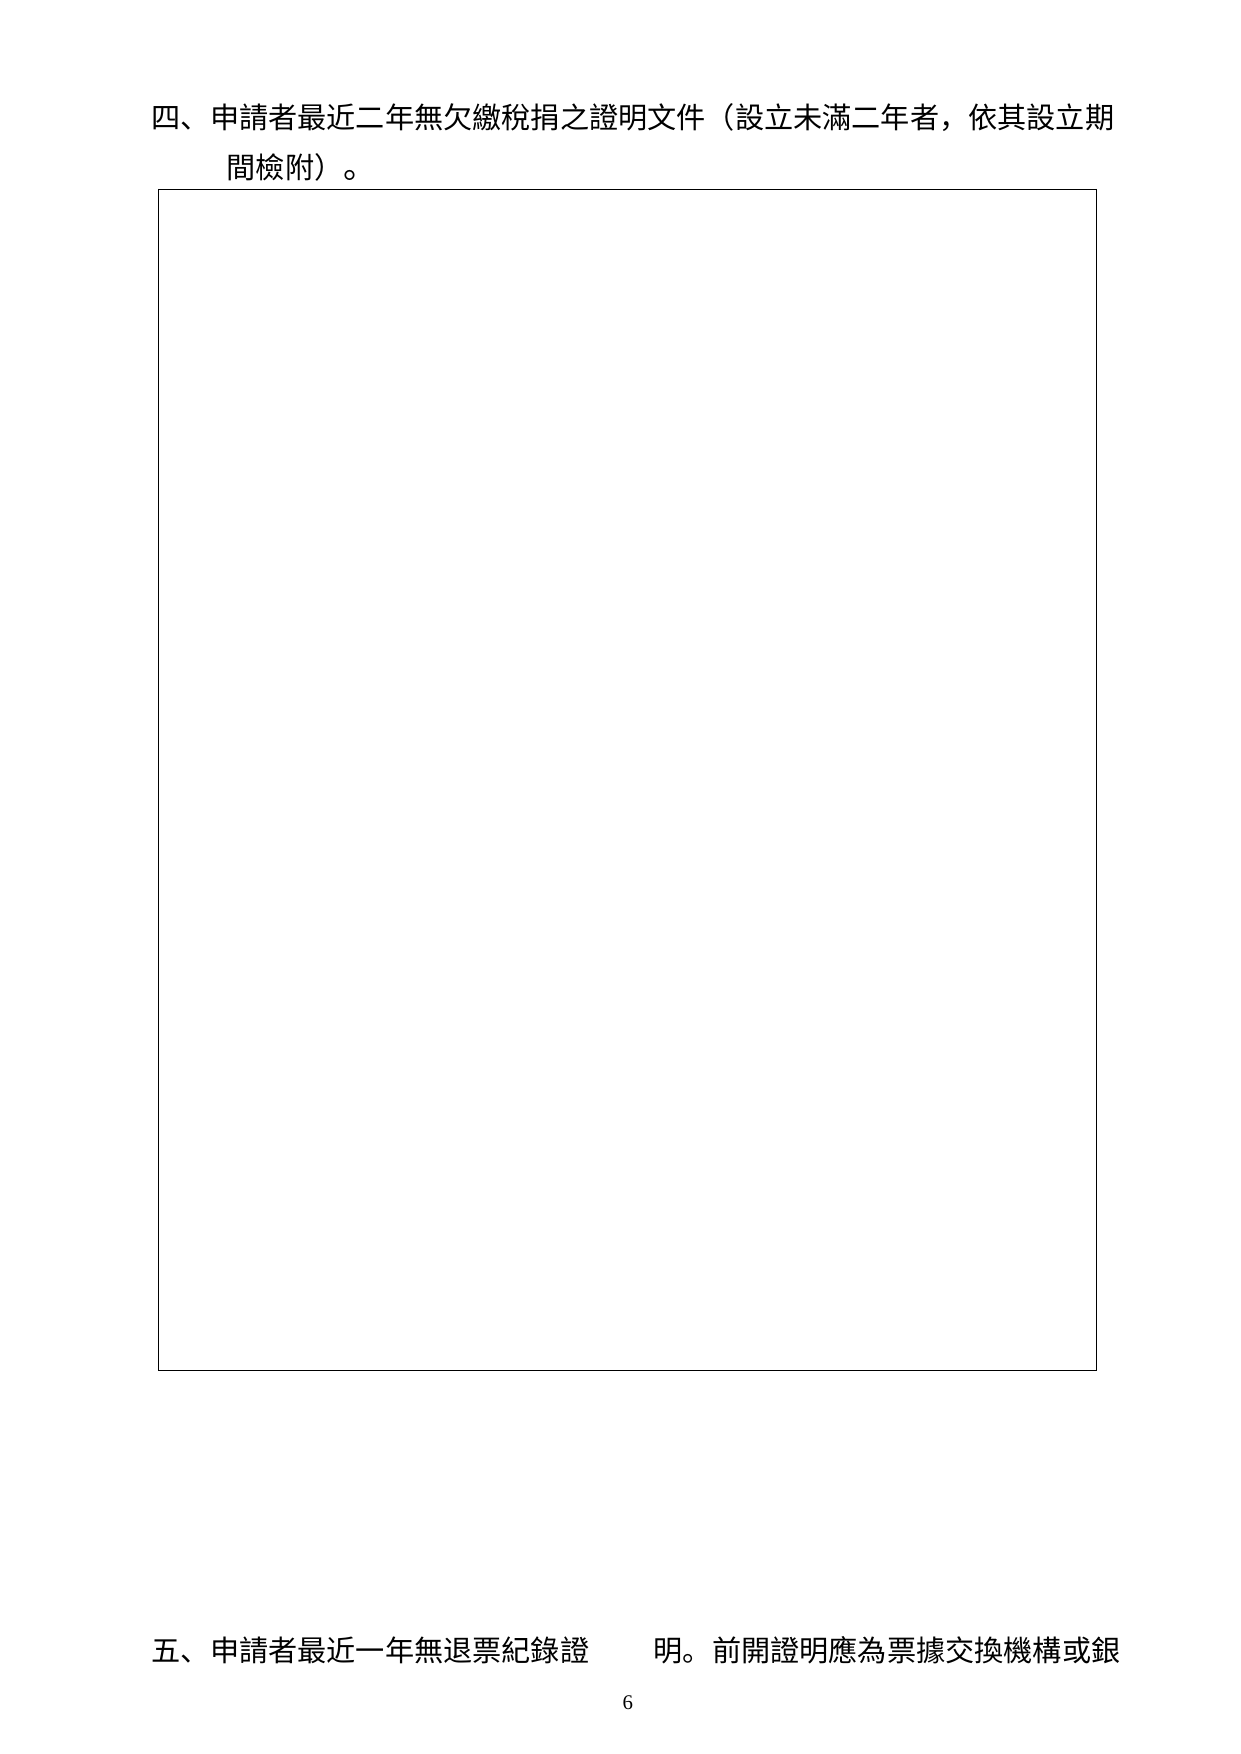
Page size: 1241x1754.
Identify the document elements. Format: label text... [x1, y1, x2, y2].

text 五、申請者最近一年無退票紀錄證明。前開證明應為票據交換機構或銀 [143, 1621, 1137, 1671]
text 四、申請者最近二年無欠繳稅捐之證明文件（設立未滿二年者，依其設立期間檢附）。 [143, 89, 1137, 189]
table_header [159, 190, 1096, 1370]
